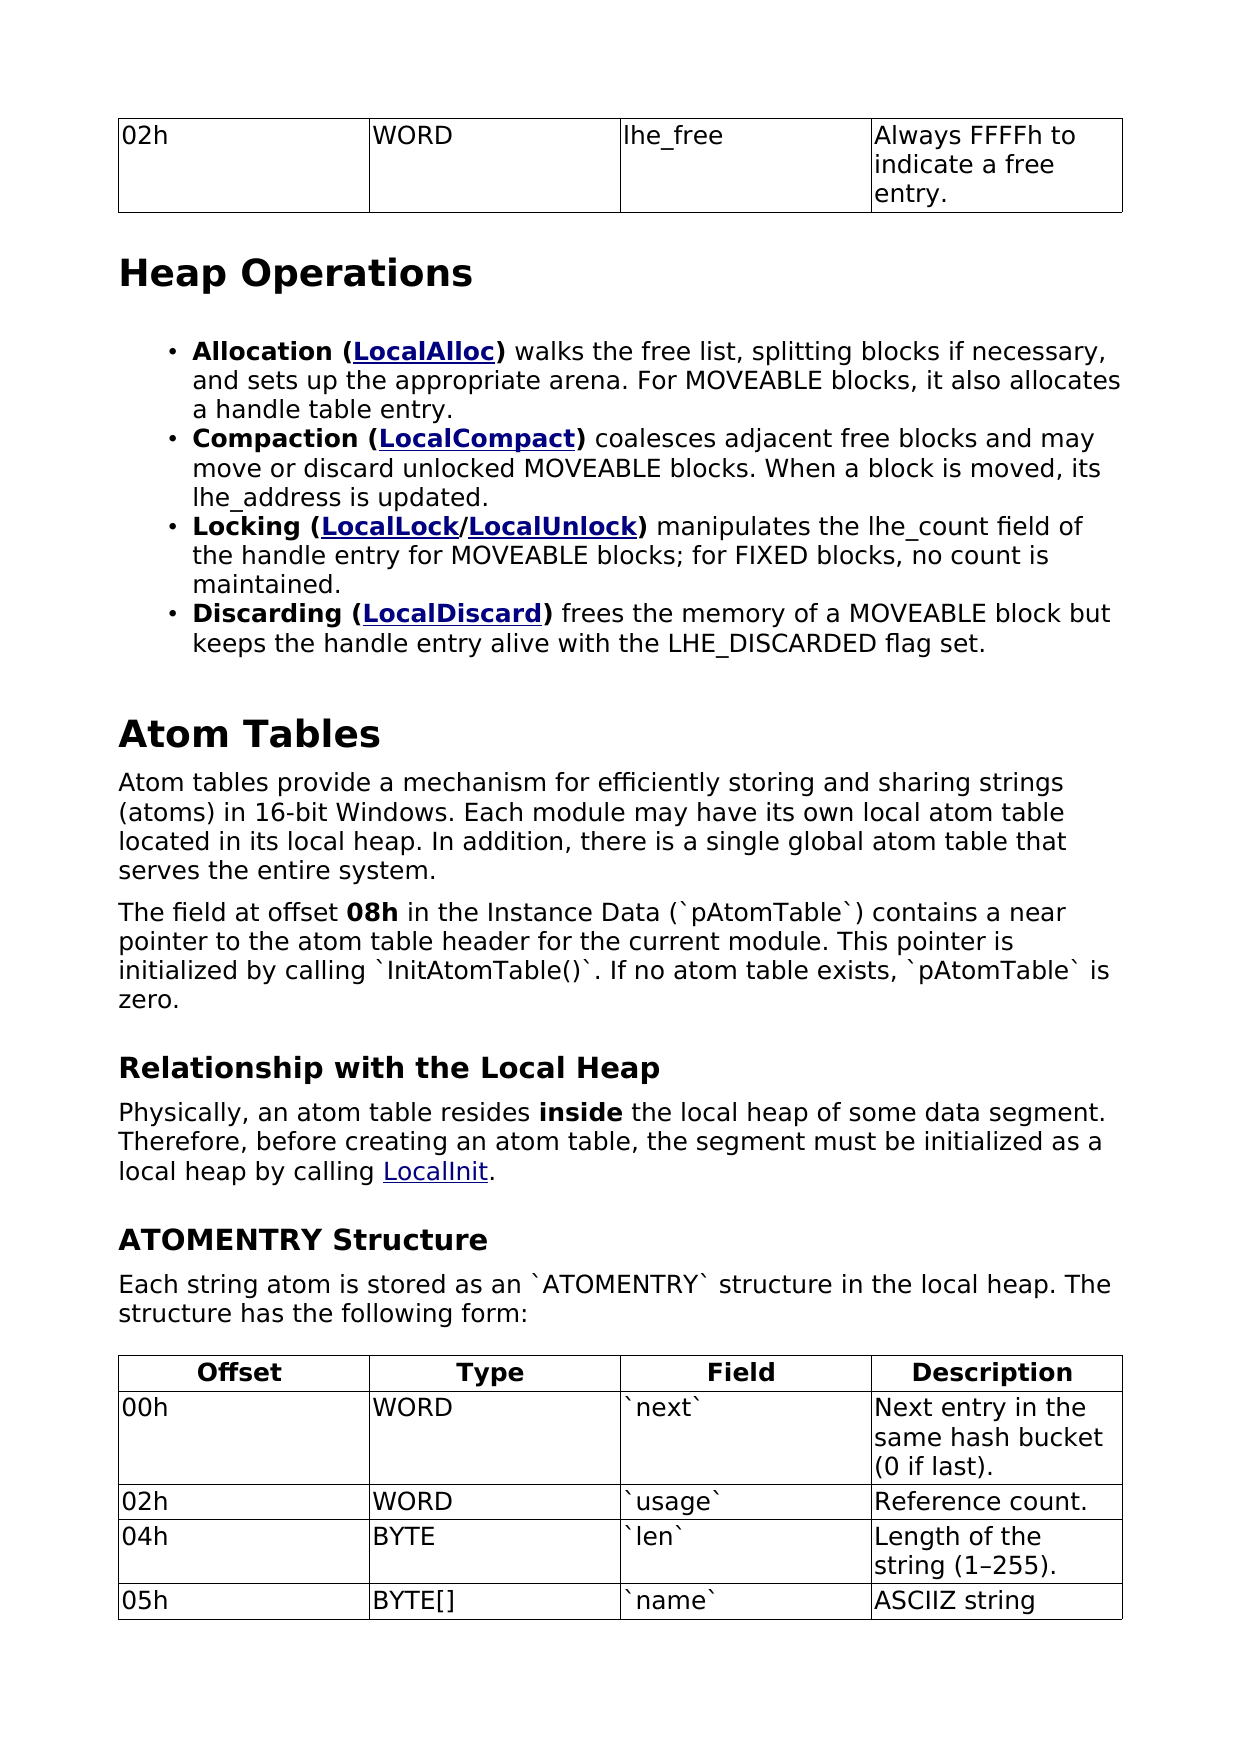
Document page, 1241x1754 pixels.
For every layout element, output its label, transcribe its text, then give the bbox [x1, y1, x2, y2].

subtitle Atom Tables [118, 712, 1122, 756]
list Discarding (LocalDiscard) frees the memory of a MOVEABLE block but keeps the handle entry alive with the LHE_DISCARDED flag set. [177, 599, 1122, 658]
list Allocation (LocalAlloc) walks the free list, splitting blocks if necessary, and sets up the appropriate arena. For MOVEABLE blocks, it also allocates a handle table entry. [177, 337, 1122, 424]
text Each string atom is stored as an `ATOMENTRY` structure in the local heap. The structure has the following form: [118, 1270, 1122, 1328]
table_header Field [621, 1356, 871, 1391]
table_cell WORD [370, 119, 620, 212]
text The field at offset 08h in the Instance Data (`pAtomTable`) contains a near pointer to the atom table header for the current module. This pointer is initialized by calling `InitAtomTable()`. If no atom table exists, `pAtomTable` is zero. [118, 898, 1122, 1014]
table_cell 04h [119, 1520, 369, 1583]
table_cell 05h [119, 1584, 369, 1618]
table_cell BYTE [370, 1520, 620, 1583]
subtitle Heap Operations [118, 251, 1122, 295]
table_cell Next entry in the same hash bucket (0 if last). [872, 1392, 1122, 1484]
text Physically, an atom table resides inside the local heap of some data segment. Therefore, before creating an atom table, the segment must be initialized as a local heap by calling LocalInit. [118, 1098, 1122, 1186]
table_cell `name` [621, 1584, 871, 1618]
table_cell WORD [370, 1485, 620, 1519]
text Atom tables provide a mechanism for efficiently storing and sharing strings (atoms) in 16-bit Windows. Each module may have its own local atom table located in its local heap. In addition, there is a single global atom table that serves the entire system. [118, 768, 1122, 885]
list Compaction (LocalCompact) coalesces adjacent free blocks and may move or discard unlocked MOVEABLE blocks. When a block is moved, its lhe_address is updated. [177, 424, 1122, 512]
list Locking (LocalLock/LocalUnlock) manipulates the lhe_count field of the handle entry for MOVEABLE blocks; for FIXED blocks, no count is maintained. [177, 512, 1122, 599]
table_cell Length of the string (1–255). [872, 1520, 1122, 1583]
table_cell `usage` [621, 1485, 871, 1519]
table_cell `len` [621, 1520, 871, 1583]
table_header Description [872, 1356, 1122, 1391]
table_cell 02h [119, 119, 369, 212]
table_cell lhe_free [621, 119, 871, 212]
table_cell 02h [119, 1485, 369, 1519]
table_cell Reference count. [872, 1485, 1122, 1519]
table_header Type [370, 1356, 620, 1391]
table_cell WORD [370, 1392, 620, 1484]
table_cell 00h [119, 1392, 369, 1484]
table_cell `next` [621, 1392, 871, 1484]
table_header Offset [119, 1356, 369, 1391]
table_cell BYTE[] [370, 1584, 620, 1618]
subtitle ATOMENTRY Structure [118, 1223, 1122, 1257]
subtitle Relationship with the Local Heap [118, 1052, 1122, 1086]
table_cell ASCIIZ string [872, 1584, 1122, 1618]
table_cell Always FFFFh to indicate a free entry. [872, 119, 1122, 212]
